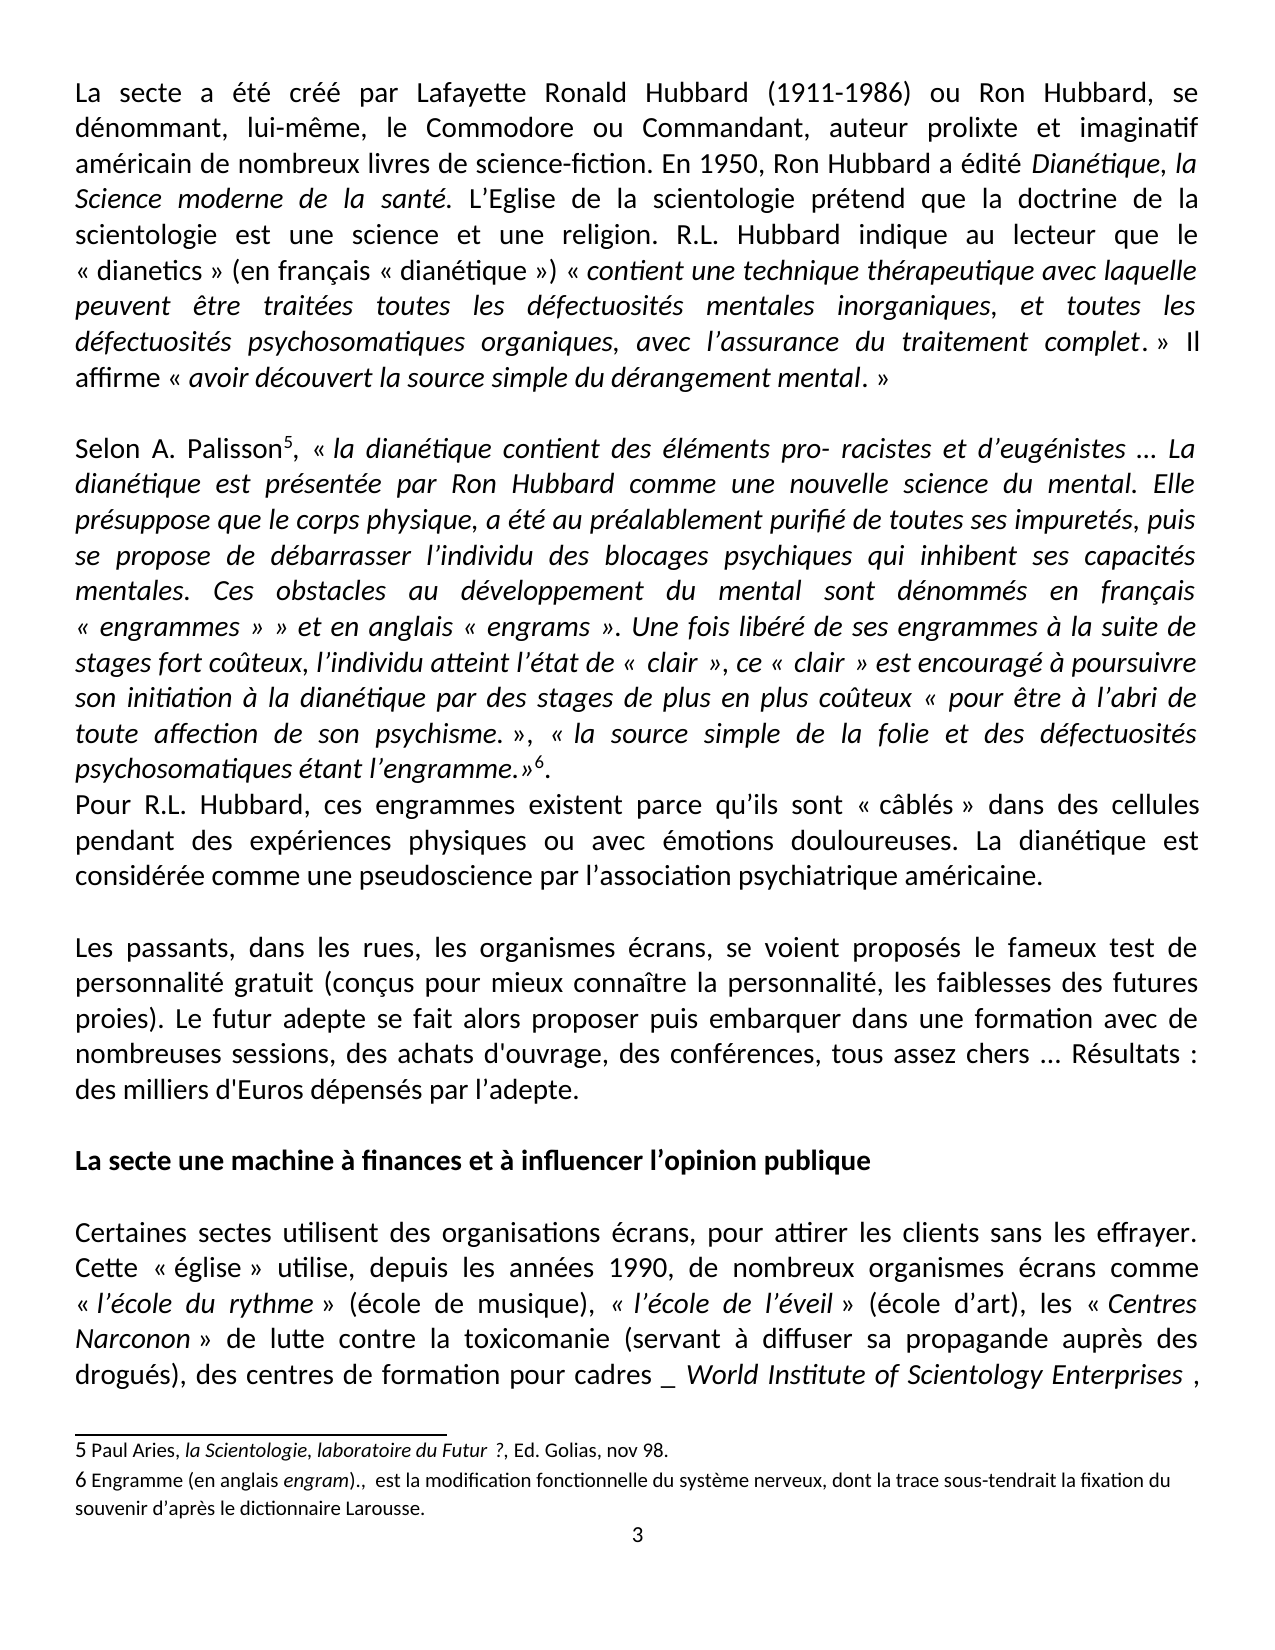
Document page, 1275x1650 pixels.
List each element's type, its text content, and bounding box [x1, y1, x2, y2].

text Certaines sectes utilisent des organisations écrans, pour attirer les clients sans les effrayer. Cette « église » utilise, depuis les années 1990, de nombreux organismes écrans comme « l’école du rythme » (école de musique), « l’école de l’éveil » (école d’art), les « Centres Narconon » de lutte contre la toxicomanie (servant à diffuser sa propagande auprès des drogués), des centres de formation pour cadres _ World Institute of Scientology Enterprises , [75, 1214, 1200, 1392]
text Selon A. Palisson, « la dianétique contient des éléments pro- racistes et d’eugénistes … La dianétique est présentée par Ron Hubbard comme une nouvelle science du mental. Elle présuppose que le corps physique, a été au préalablement purifié de toutes ses impuretés, puis se propose de débarrasser l’individu des blocages psychiques qui inhibent ses capacités mentales. Ces obstacles au développement du mental sont dénommés en français « engrammes » » et en anglais « engrams ». Une fois libéré de ses engrammes à la suite de stages fort coûteux, l’individu atteint l’état de « clair », ce « clair » est encouragé à poursuivre son initiation à la dianétique par des stages de plus en plus coûteux « pour être à l’abri de toute affection de son psychisme. », « la source simple de la folie et des défectuosités psychosomatiques étant l’engramme.». [75, 430, 1200, 786]
text Les passants, dans les rues, les organismes écrans, se voient proposés le fameux test de personnalité gratuit (conçus pour mieux connaître la personnalité, les faiblesses des futures proies). Le futur adepte se fait alors proposer puis embarquer dans une formation avec de nombreuses sessions, des achats d'ouvrage, des conférences, tous assez chers ... Résultats : des milliers d'Euros dépensés par l’adepte. [75, 929, 1200, 1107]
text Pour R.L. Hubbard, ces engrammes existent parce qu’ils sont « câblés » dans des cellules pendant des expériences physiques ou avec émotions douloureuses. La dianétique est considérée comme une pseudoscience par l’association psychiatrique américaine. [75, 786, 1200, 893]
text La secte une machine à finances et à influencer l’opinion publique [75, 1142, 1200, 1178]
text La secte a été créé par Lafayette Ronald Hubbard (1911-1986) ou Ron Hubbard, se dénommant, lui-même, le Commodore ou Commandant, auteur prolixte et imaginatif américain de nombreux livres de science-fiction. En 1950, Ron Hubbard a édité Dianétique, la Science moderne de la santé. L’Eglise de la scientologie prétend que la doctrine de la scientologie est une science et une religion. R.L. Hubbard indique au lecteur que le « dianetics » (en français « dianétique ») « contient une technique thérapeutique avec laquelle peuvent être traitées toutes les défectuosités mentales inorganiques, et toutes les défectuosités psychosomatiques organiques, avec l’assurance du traitement complet. » Il affirme « avoir découvert la source simple du dérangement mental. » [75, 74, 1200, 394]
text Engramme (en anglais engram)., est la modification fonctionnelle du système nerveux, dont la trace sous-tendrait la fixation du souvenir d’après le dictionnaire Larousse. [75, 1465, 1200, 1520]
text Paul Aries, la Scientologie, laboratoire du Futur ?, Ed. Golias, nov 98. [75, 1435, 1200, 1463]
